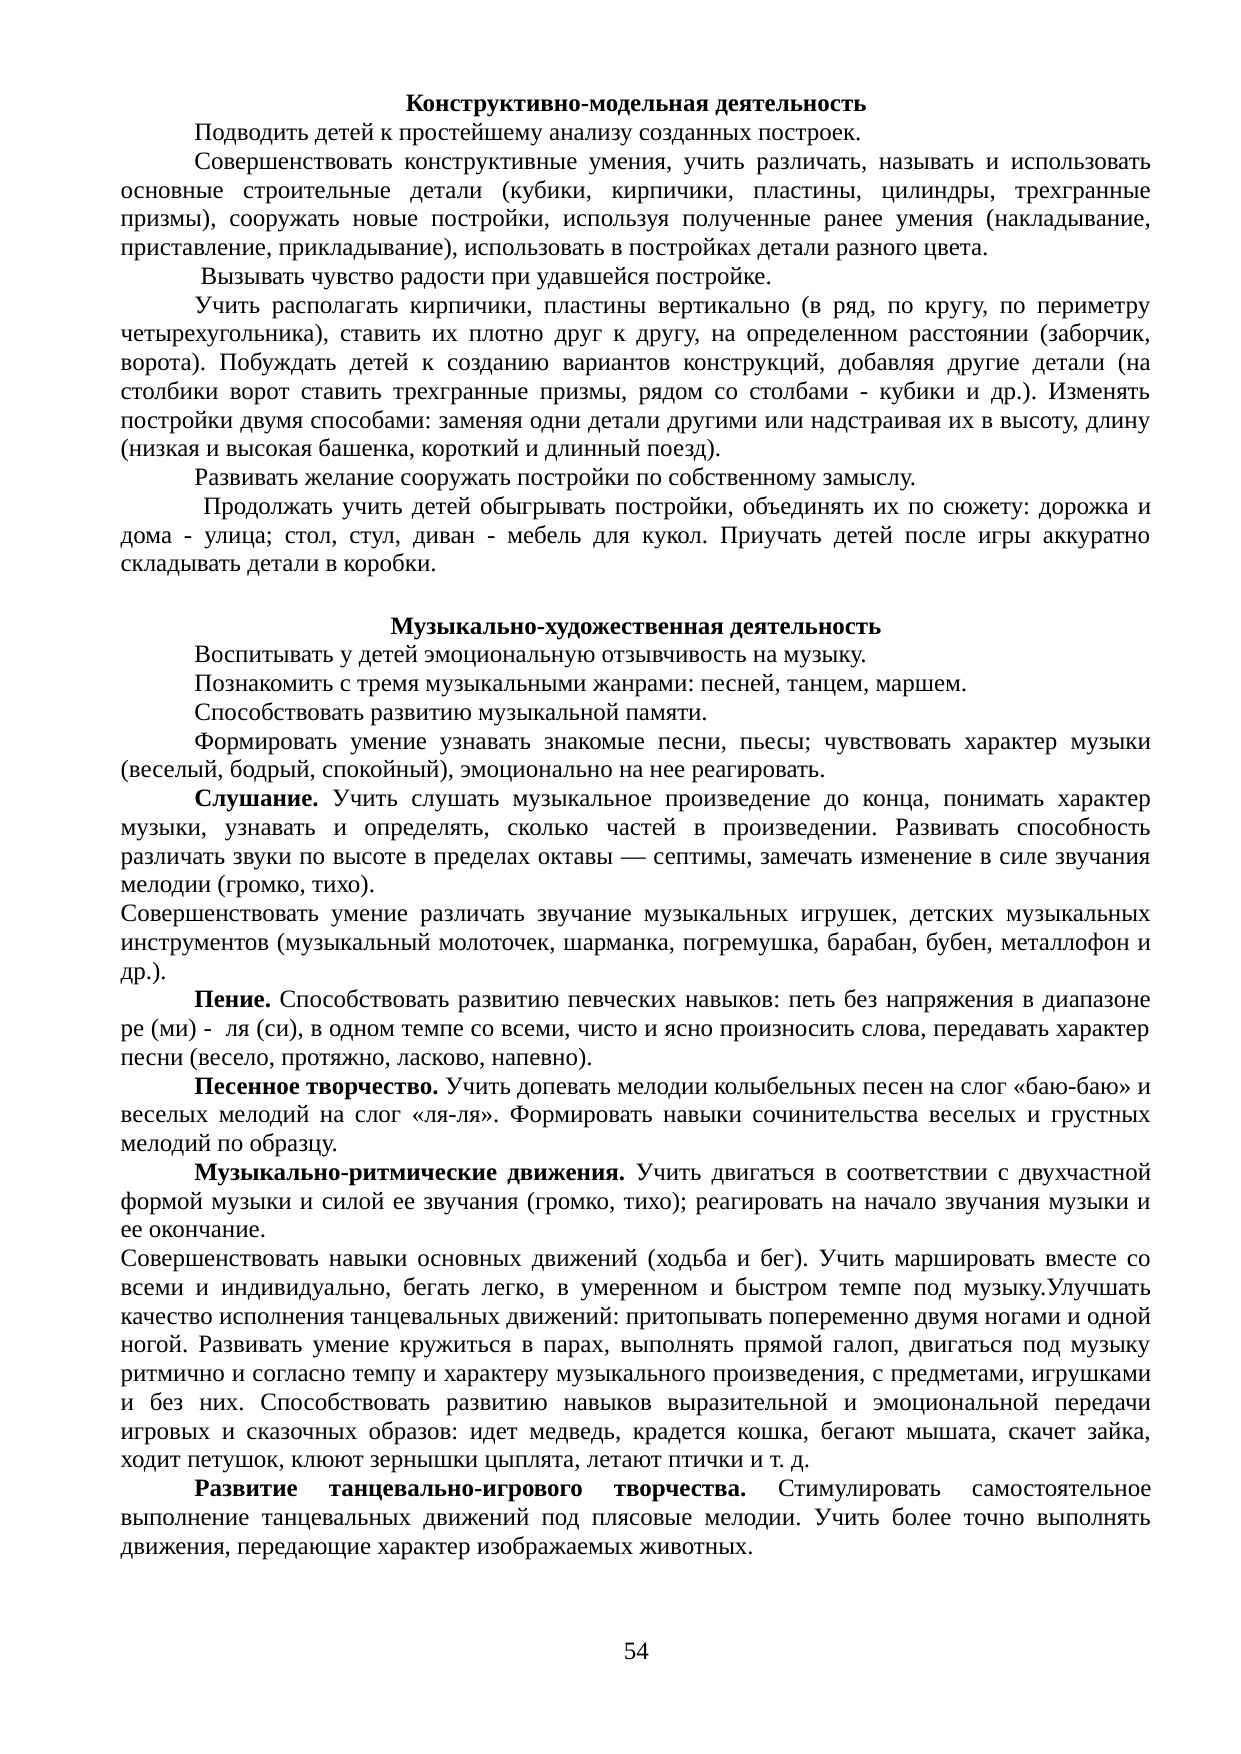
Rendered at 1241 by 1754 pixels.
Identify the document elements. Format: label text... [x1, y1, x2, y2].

text Совершенствовать навыки основных движений (ходьба и бег). Учить маршировать вместе со всеми и индивидуально, бегать легко, в умеренном и быстром темпе под музыку.Улучшать качество исполнения танцевальных движений: притопывать попеременно двумя ногами и одной ногой. Развивать умение кружиться в парах, выполнять прямой галоп, двигаться под музыку ритмично и согласно темпу и характеру музыкального произведения, с предметами, игрушками и без них. Способствовать развитию навыков выразительной и эмоциональной передачи игровых и сказочных образов: идет медведь, крадется кошка, бегают мышата, скачет зайка, ходит петушок, клюют зернышки цыплята, летают птички и т. д. [120, 1243, 1152, 1473]
text Совершенствовать конструктивные умения, учить различать, называть и использовать основные строительные детали (кубики, кирпичики, пластины, цилиндры, трехгранные призмы), сооружать новые постройки, используя полученные ранее умения (накладывание, приставление, прикладывание), использовать в постройках детали разного цвета. [120, 146, 1152, 261]
text Воспитывать у детей эмоциональную отзывчивость на музыку. [120, 639, 1152, 668]
text Конструктивно-модельная деятельность [120, 88, 1152, 117]
text Музыкально-художественная деятельность [120, 611, 1152, 639]
text Пение. Способствовать развитию певческих навыков: петь без напряжения в диапазоне ре (ми) - ля (си), в одном темпе со всеми, чисто и ясно произносить слова, передавать характер песни (весело, протяжно, ласково, напевно). [120, 984, 1152, 1071]
text Формировать умение узнавать знакомые песни, пьесы; чувствовать характер музыки (веселый, бодрый, спокойный), эмоционально на нее реагировать. [120, 726, 1152, 783]
text Познакомить с тремя музыкальными жанрами: песней, танцем, маршем. [120, 668, 1152, 697]
text Подводить детей к простейшему анализу созданных построек. [120, 117, 1152, 146]
text Вызывать чувство радости при удавшейся постройке. [120, 261, 1152, 290]
text Развивать желание сооружать постройки по собственному замыслу. [120, 462, 1152, 491]
text Способствовать развитию музыкальной памяти. [120, 697, 1152, 726]
text Слушание. Учить слушать музыкальное произведение до конца, понимать характер музыки, узнавать и определять, сколько частей в произведении. Развивать способность различать звуки по высоте в пределах октавы — септимы, замечать изменение в силе звучания мелодии (громко, тихо). [120, 783, 1152, 898]
text Песенное творчество. Учить допевать мелодии колыбельных песен на слог «баю-баю» и веселых мелодий на слог «ля-ля». Формировать навыки сочинительства веселых и грустных мелодий по образцу. [120, 1071, 1152, 1157]
text Совершенствовать умение различать звучание музыкальных игрушек, детских музыкальных инструментов (музыкальный молоточек, шарманка, погремушка, барабан, бубен, металлофон и др.). [120, 898, 1152, 984]
text Развитие танцевально-игрового творчества. Стимулировать самостоятельное выполнение танцевальных движений под плясовые мелодии. Учить более точно выполнять движения, передающие характер изображаемых животных. [120, 1473, 1152, 1559]
text Учить располагать кирпичики, пластины вертикально (в ряд, по кругу, по периметру четырехугольника), ставить их плотно друг к другу, на определенном расстоянии (заборчик, ворота). Побуждать детей к созданию вариантов конструкций, добавляя другие детали (на столбики ворот ставить трехгранные призмы, рядом со столбами - кубики и др.). Изменять постройки двумя способами: заменяя одни детали другими или надстраивая их в высоту, длину (низкая и высокая башенка, короткий и длинный поезд). [120, 290, 1152, 462]
text Музыкально-ритмические движения. Учить двигаться в соответствии с двухчастной формой музыки и силой ее звучания (громко, тихо); реагировать на начало звучания музыки и ее окончание. [120, 1157, 1152, 1243]
text Продолжать учить детей обыгрывать постройки, объединять их по сюжету: дорожка и дома - улица; стол, стул, диван - мебель для кукол. Приучать детей после игры аккуратно складывать детали в коробки. [120, 491, 1152, 577]
